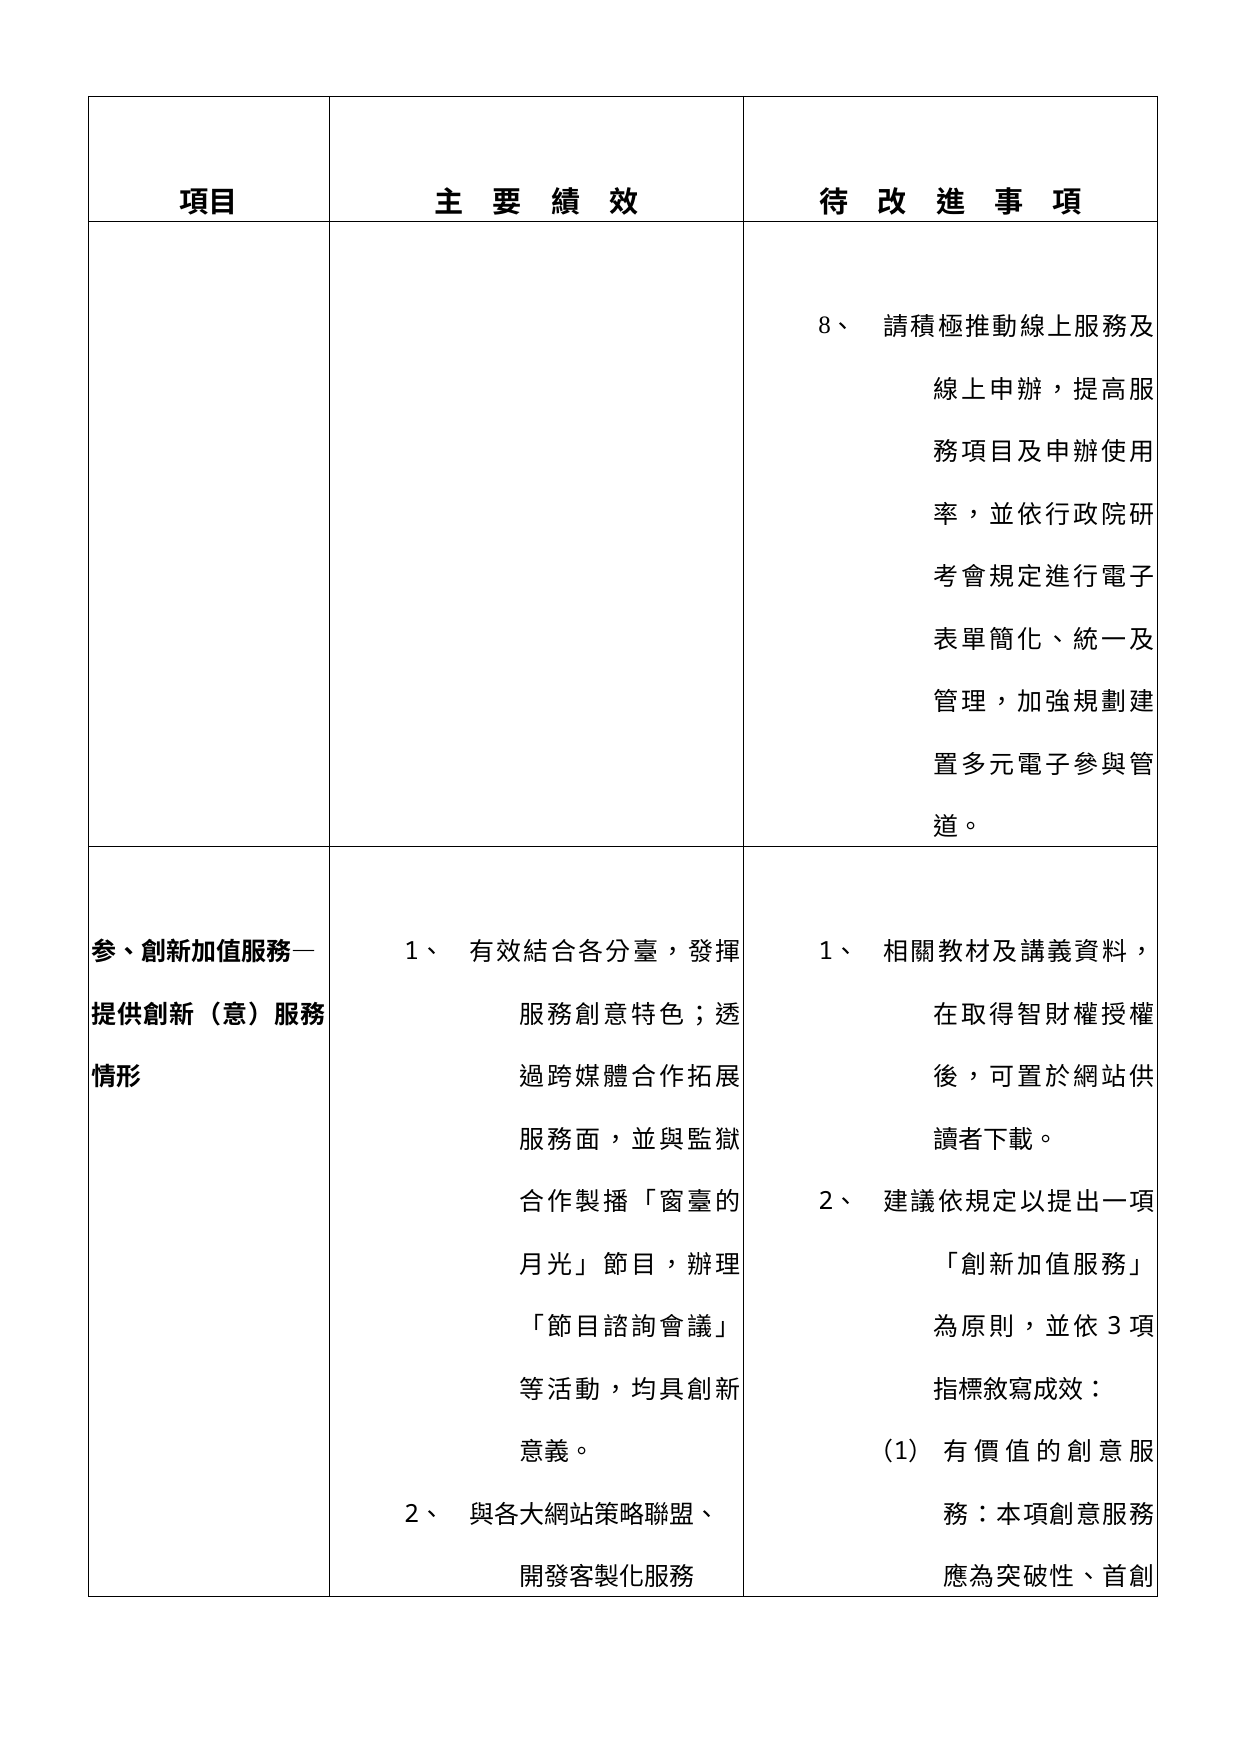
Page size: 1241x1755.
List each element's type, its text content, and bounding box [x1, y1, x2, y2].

table_cell [330, 222, 743, 846]
table_cell [89, 222, 329, 846]
table_cell 参、創新加值服務— 提供創新（意）服務情形 [89, 847, 329, 1596]
table_cell 相關服務措施應在網站加強宣導公告。 廣播月刊可考量發行電子版，或置於網站供民眾參閱。 可將線上相關服務案件數量及服務點閱率加以統計，以瞭解服務成長率及其績效。 網站可視需求提供RSS訂閱、與WEB 2.0使用者參與機制。 建請設置網站維護管理機制（含標準作業程序、資料定期更新規定等），並據以執行。 網頁語法尚未依「行政機關電子資料流通詮釋資料標準」文件中說明，詮釋資料採用以國際通用之都伯林核心集(Dublin Core)所使用的15個欄位做為詮釋資料之核心欄位為基礎，再依電子化政府入口網分類檢索服務需求，延伸訂定主題分類、施政分類及服務分類3種分類擴充發展架構。 建議將各項服務資訊等上傳我的e政府平台，配合「民眾e管家」、「自然人憑證」等功能整合政府資訊服務，方便民眾快速獲得所需服務，以達到『一處收件，全程服務』的目標。 請積極推動線上服務及線上申辦，提高服務項目及申辦使用率，並依行政院研考會規定進行電子表單簡化、統一及管理，加強規劃建置多元電子參與管道。 [744, 222, 1157, 846]
table_header 主 要 績 效 [330, 97, 743, 221]
table_header 項目 [89, 97, 329, 221]
table_cell 相關教材及講義資料，在取得智財權授權後，可置於網站供讀者下載。 建議依規定以提出一項「創新加值服務」為原則，並依3項指標敘寫成效： 有價值的創意服務：本項創意服務應為突破性、首創 [744, 847, 1157, 1596]
table_header 待 改 進 事 項 [744, 97, 1157, 221]
table_cell 有效結合各分臺，發揮服務創意特色；透過跨媒體合作拓展服務面，並與監獄合作製播「窗臺的月光」節目，辦理「節目諮詢會議」等活動，均具創新意義。 與各大網站策略聯盟、開發客製化服務等。 建立節目諮詢制度，有效提升節目製播水準。 [330, 847, 743, 1596]
